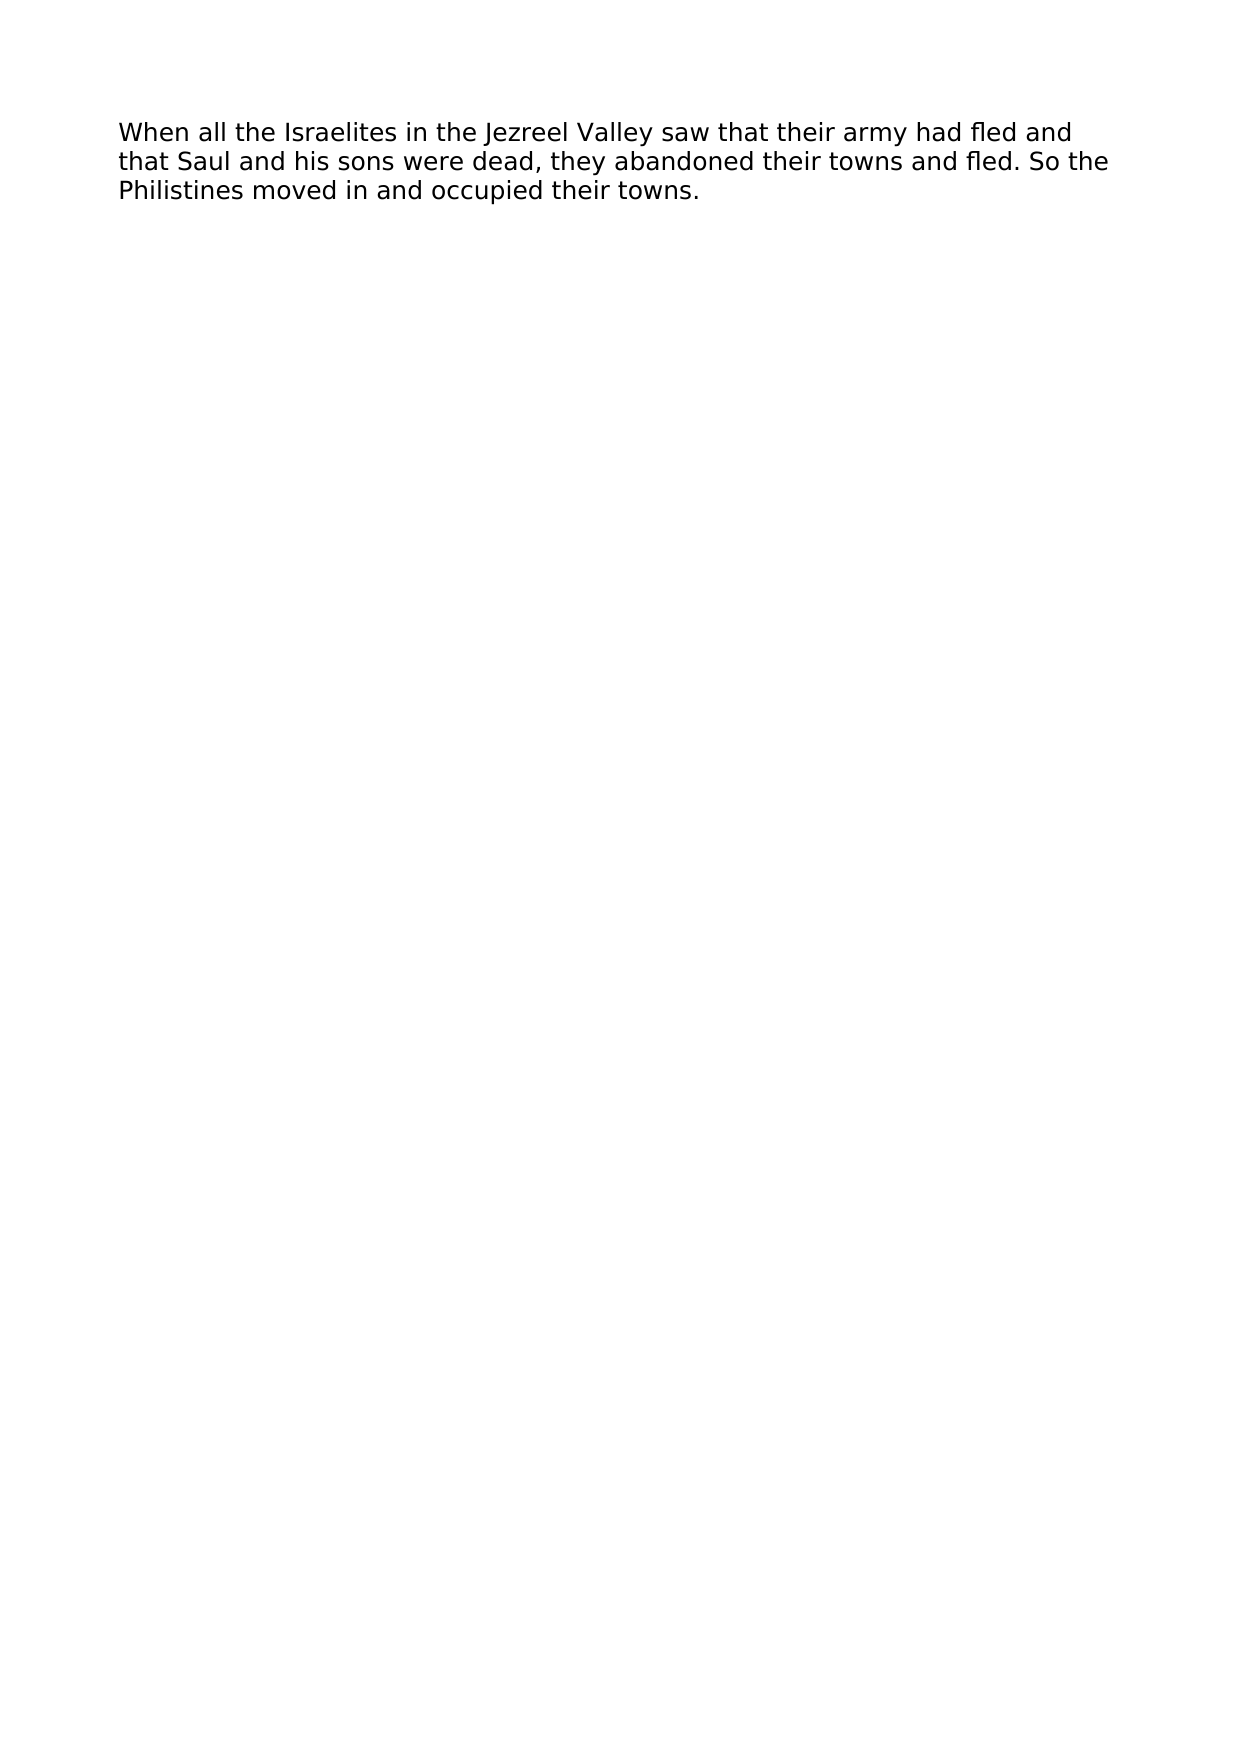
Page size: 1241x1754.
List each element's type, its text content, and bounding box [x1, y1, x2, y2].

text When all the Israelites in the Jezreel Valley saw that their army had fled and that Saul and his sons were dead, they abandoned their towns and fled. So the Philistines moved in and occupied their towns. [118, 118, 1122, 206]
